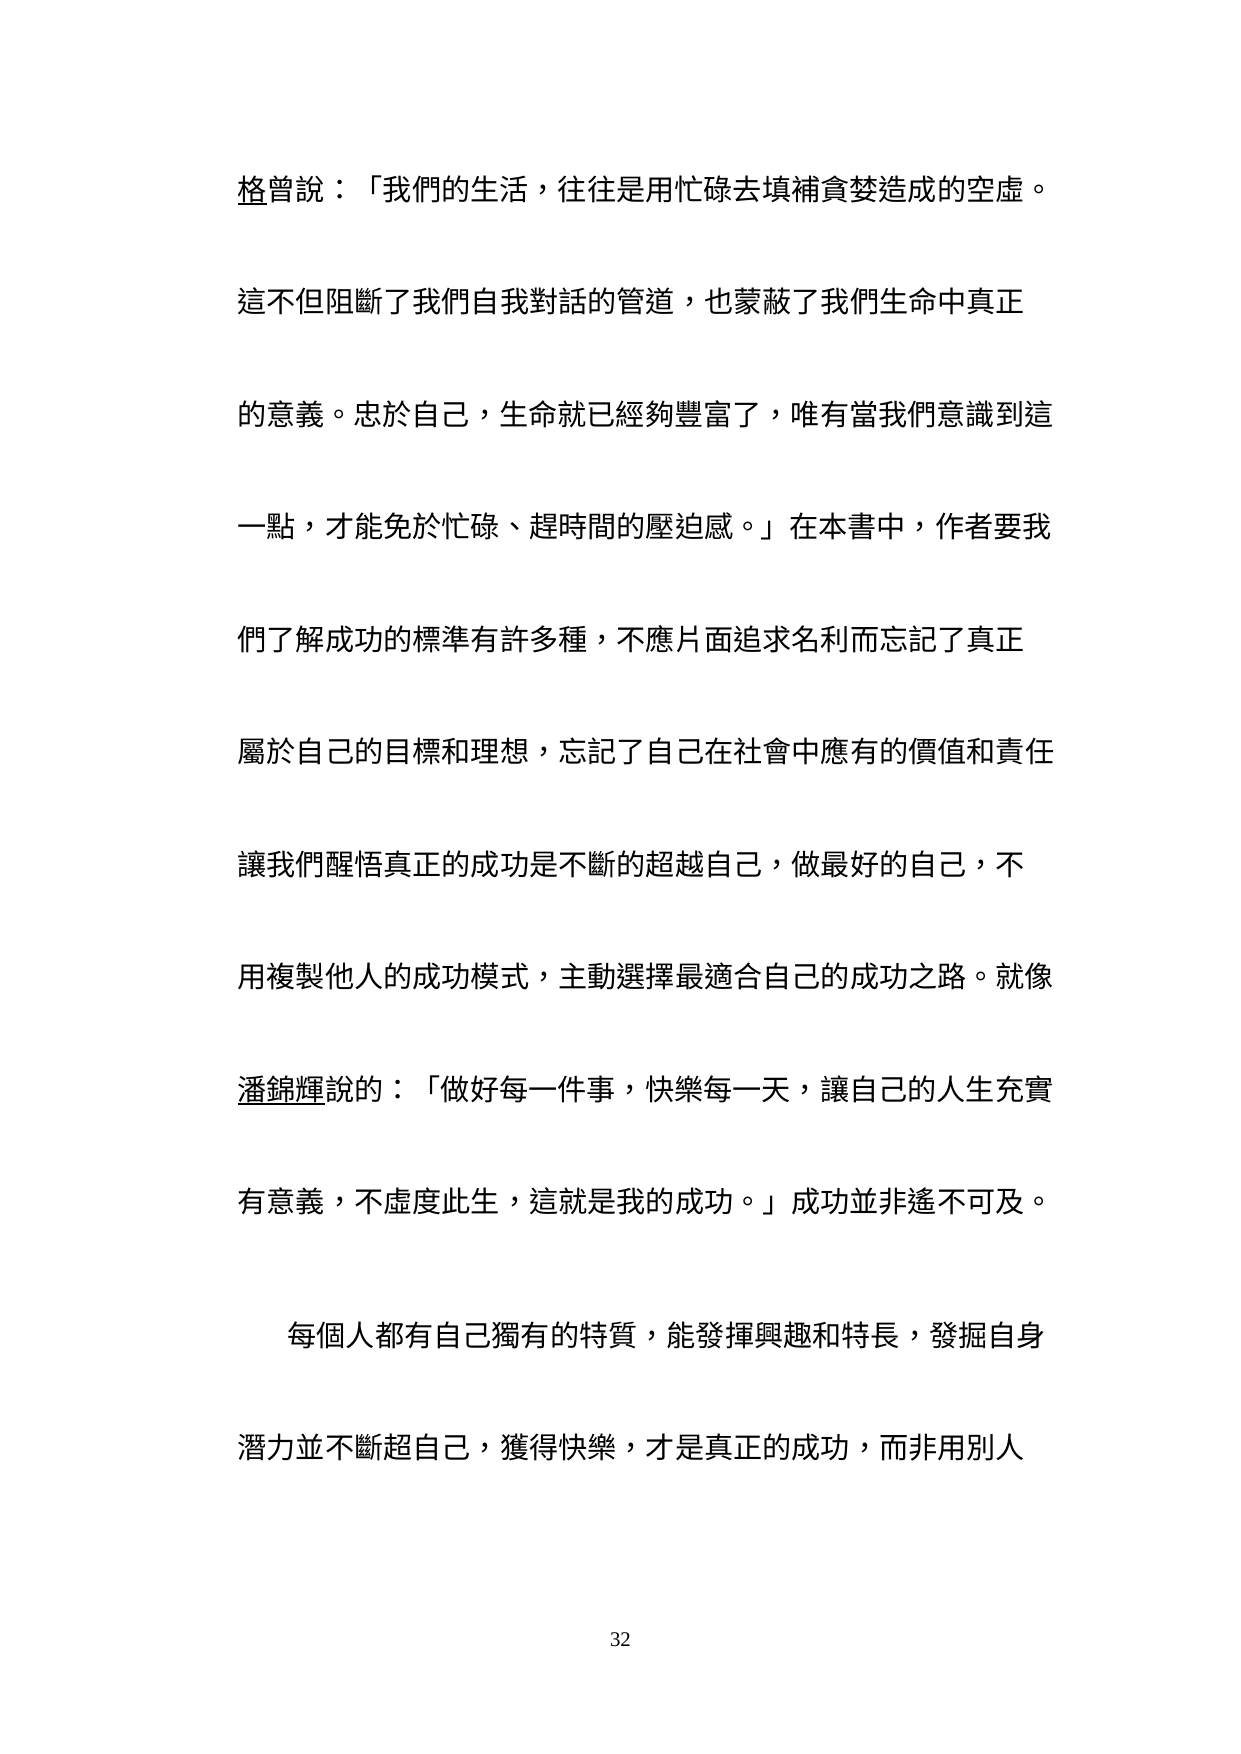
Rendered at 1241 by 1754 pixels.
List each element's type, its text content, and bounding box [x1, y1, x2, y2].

text 在大多數人的認知中，成功就是有財富、有地位。哲學大師榮格曾說：「我們的生活，往往是用忙碌去填補貪婪造成的空虛。這不但阻斷了我們自我對話的管道，也蒙蔽了我們生命中真正的意義。忠於自己，生命就已經夠豐富了，唯有當我們意識到這一點，才能免於忙碌、趕時間的壓迫感。」在本書中，作者要我們了解成功的標準有許多種，不應片面追求名利而忘記了真正屬於自己的目標和理想，忘記了自己在社會中應有的價值和責任。讓我們醒悟真正的成功是不斷的超越自己，做最好的自己，不用複製他人的成功模式，主動選擇最適合自己的成功之路。就像潘錦輝說的：「做好每一件事，快樂每一天，讓自己的人生充實有意義，不虛度此生，這就是我的成功。」成功並非遙不可及。 [237, 150, 1053, 1237]
text 每個人都有自己獨有的特質，能發揮興趣和特長，發掘自身潛力並不斷超自己，獲得快樂，才是真正的成功，而非用別人 [237, 1296, 1053, 1484]
